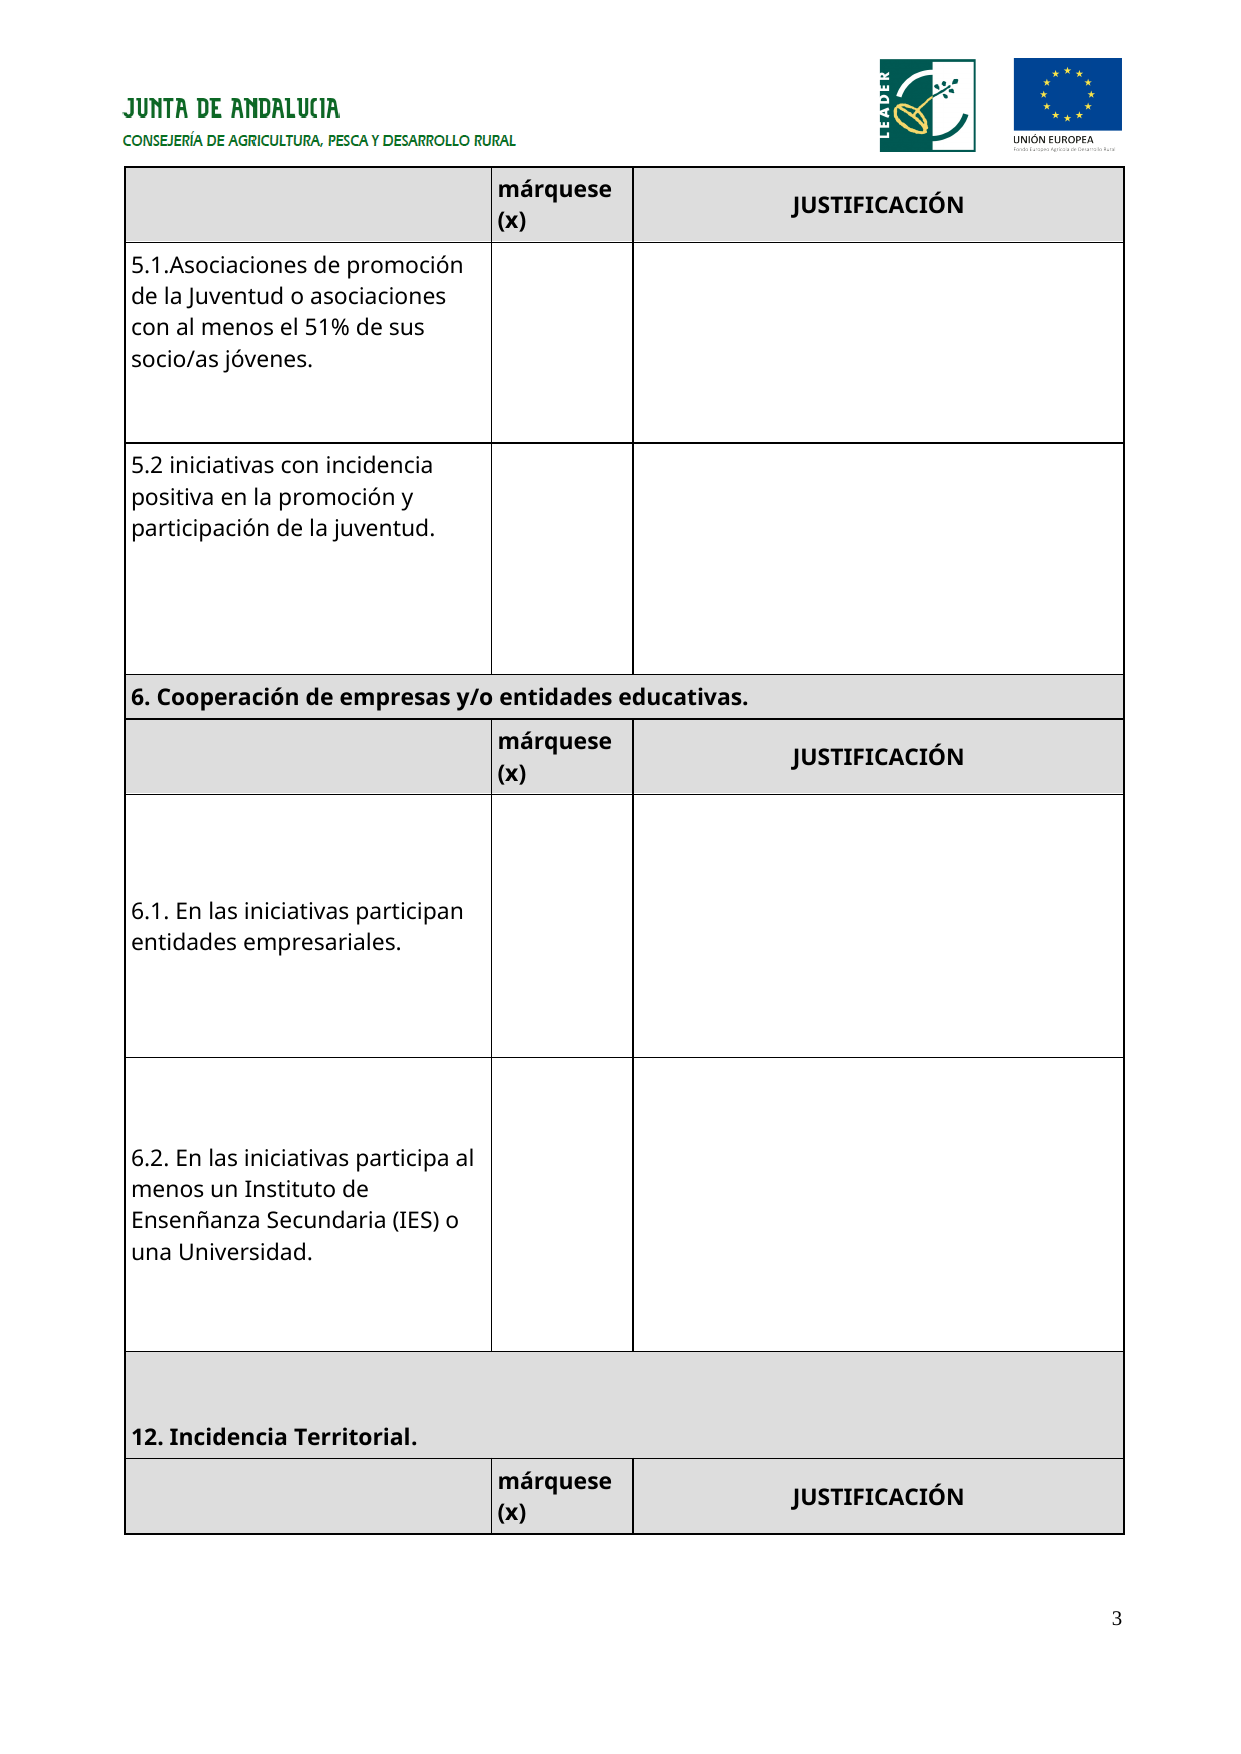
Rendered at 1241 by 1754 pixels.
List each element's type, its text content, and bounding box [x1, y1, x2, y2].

picture [1013, 58, 1122, 152]
table_cell 5.2 iniciativas con incidencia positiva en la promoción y participación de la juventud. [126, 444, 491, 674]
table_cell [634, 444, 1123, 674]
table_cell JUSTIFICACIÓN [634, 720, 1123, 793]
table_cell [126, 1459, 491, 1533]
table_cell [634, 795, 1123, 1057]
table_cell 5.1.Asociaciones de promoción de la Juventud o asociaciones con al menos el 51% de sus socio/as jóvenes. [126, 243, 491, 442]
table_cell [492, 1058, 632, 1351]
table_cell 6. Cooperación de empresas y/o entidades educativas. [126, 675, 1123, 718]
table_cell [634, 243, 1123, 442]
table_cell [492, 243, 632, 442]
table_cell 6.1. En las iniciativas participan entidades empresariales. [126, 795, 491, 1057]
table_cell márquese (x) [492, 1459, 632, 1533]
table_cell [126, 168, 491, 241]
table_cell [634, 1058, 1123, 1351]
table_cell márquese (x) [492, 720, 632, 793]
table_cell JUSTIFICACIÓN [634, 168, 1123, 241]
table_cell [492, 795, 632, 1057]
table_cell 12. Incidencia Territorial. [126, 1352, 1123, 1458]
picture [122, 94, 521, 149]
table_cell [126, 720, 491, 793]
table_cell 6.2. En las iniciativas participa al menos un Instituto de Ensenñanza Secundaria (IES) o una Universidad. [126, 1058, 491, 1351]
table_cell [492, 444, 632, 674]
table_cell márquese (x) [492, 168, 632, 241]
table_cell JUSTIFICACIÓN [634, 1459, 1123, 1533]
